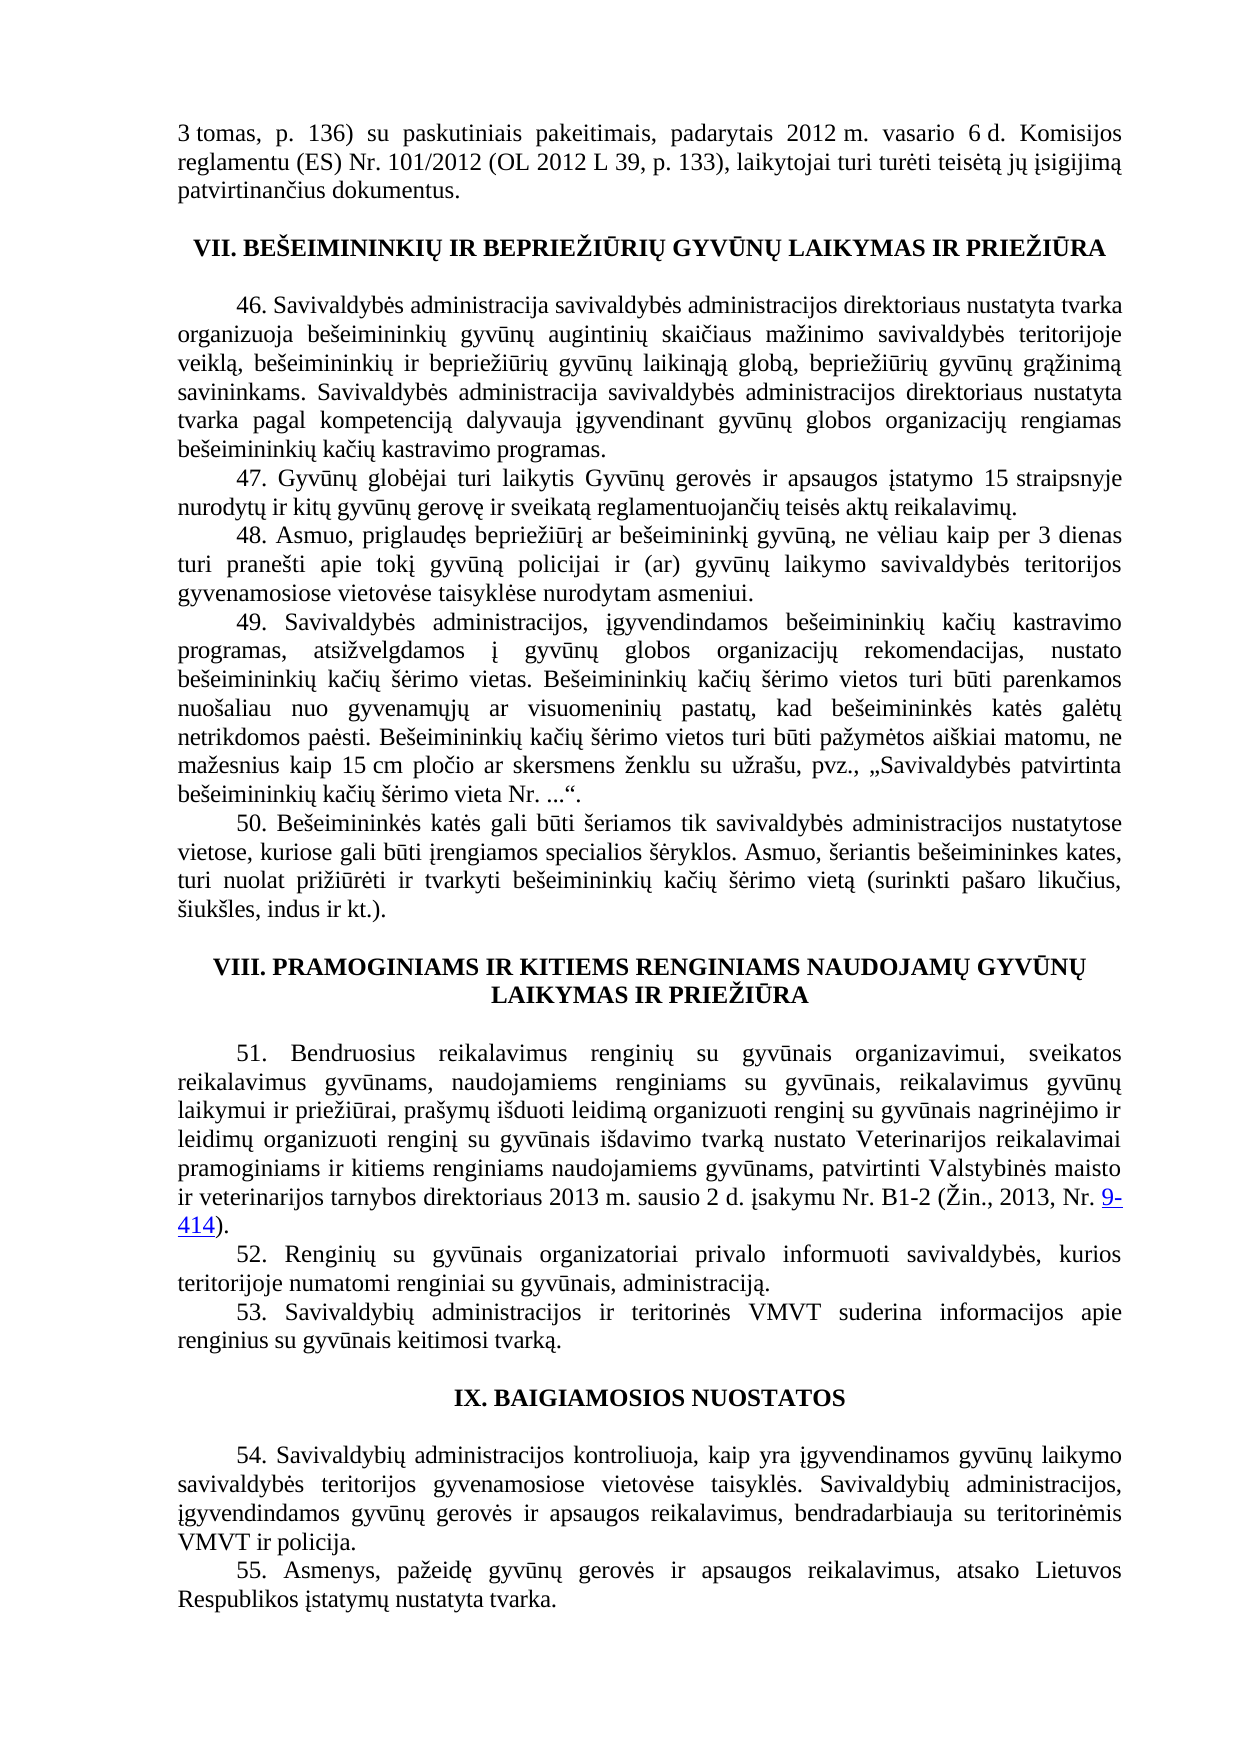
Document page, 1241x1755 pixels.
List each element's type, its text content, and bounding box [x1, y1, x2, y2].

text 53. Savivaldybių administracijos ir teritorinės VMVT suderina informacijos apie renginius su gyvūnais keitimosi tvarką. [177, 1297, 1122, 1354]
text 48. Asmuo, priglaudęs bepriežiūrį ar bešeimininkį gyvūną, ne vėliau kaip per 3 dienas turi pranešti apie tokį gyvūną policijai ir (ar) gyvūnų laikymo savivaldybės teritorijos gyvenamosiose vietovėse taisyklėse nurodytam asmeniui. [177, 521, 1122, 607]
text 3 tomas, p. 136) su paskutiniais pakeitimais, padarytais 2012 m. vasario 6 d. Komisijos reglamentu (ES) Nr. 101/2012 (OL 2012 L 39, p. 133), laikytojai turi turėti teisėtą jų įsigijimą patvirtinančius dokumentus. [177, 118, 1122, 204]
text 54. Savivaldybių administracijos kontroliuoja, kaip yra įgyvendinamos gyvūnų laikymo savivaldybės teritorijos gyvenamosiose vietovėse taisyklės. Savivaldybių administracijos, įgyvendindamos gyvūnų gerovės ir apsaugos reikalavimus, bendradarbiauja su teritorinėmis VMVT ir policija. [177, 1441, 1122, 1556]
text 55. Asmenys, pažeidę gyvūnų gerovės ir apsaugos reikalavimus, atsako Lietuvos Respublikos įstatymų nustatyta tvarka. [177, 1556, 1122, 1613]
text IX. BAIGIAMOSIOS NUOSTATOS [177, 1383, 1122, 1412]
text 47. Gyvūnų globėjai turi laikytis Gyvūnų gerovės ir apsaugos įstatymo 15 straipsnyje nurodytų ir kitų gyvūnų gerovę ir sveikatą reglamentuojančių teisės aktų reikalavimų. [177, 463, 1122, 521]
text 50. Bešeimininkės katės gali būti šeriamos tik savivaldybės administracijos nustatytose vietose, kuriose gali būti įrengiamos specialios šėryklos. Asmuo, šeriantis bešeimininkes kates, turi nuolat prižiūrėti ir tvarkyti bešeimininkių kačių šėrimo vietą (surinkti pašaro likučius, šiukšles, indus ir kt.). [177, 808, 1122, 923]
text 46. Savivaldybės administracija savivaldybės administracijos direktoriaus nustatyta tvarka organizuoja bešeimininkių gyvūnų augintinių skaičiaus mažinimo savivaldybės teritorijoje veiklą, bešeimininkių ir bepriežiūrių gyvūnų laikinąją globą, bepriežiūrių gyvūnų grąžinimą savininkams. Savivaldybės administracija savivaldybės administracijos direktoriaus nustatyta tvarka pagal kompetenciją dalyvauja įgyvendinant gyvūnų globos organizacijų rengiamas bešeimininkių kačių kastravimo programas. [177, 291, 1122, 463]
text 49. Savivaldybės administracijos, įgyvendindamos bešeimininkių kačių kastravimo programas, atsižvelgdamos į gyvūnų globos organizacijų rekomendacijas, nustato bešeimininkių kačių šėrimo vietas. Bešeimininkių kačių šėrimo vietos turi būti parenkamos nuošaliau nuo gyvenamųjų ar visuomeninių pastatų, kad bešeimininkės katės galėtų netrikdomos paėsti. Bešeimininkių kačių šėrimo vietos turi būti pažymėtos aiškiai matomu, ne mažesnius kaip 15 cm pločio ar skersmens ženklu su užrašu, pvz., „Savivaldybės patvirtinta bešeimininkių kačių šėrimo vieta Nr. ...“. [177, 607, 1122, 808]
text 52. Renginių su gyvūnais organizatoriai privalo informuoti savivaldybės, kurios teritorijoje numatomi renginiai su gyvūnais, administraciją. [177, 1239, 1122, 1297]
text 51. Bendruosius reikalavimus renginių su gyvūnais organizavimui, sveikatos reikalavimus gyvūnams, naudojamiems renginiams su gyvūnais, reikalavimus gyvūnų laikymui ir priežiūrai, prašymų išduoti leidimą organizuoti renginį su gyvūnais nagrinėjimo ir leidimų organizuoti renginį su gyvūnais išdavimo tvarką nustato Veterinarijos reikalavimai pramoginiams ir kitiems renginiams naudojamiems gyvūnams, patvirtinti Valstybinės maisto ir veterinarijos tarnybos direktoriaus 2013 m. sausio 2 d. įsakymu Nr. B1-2 (Žin., 2013, Nr. 9-414). [177, 1038, 1122, 1239]
text VII. BEŠEIMININKIŲ IR BEPRIEŽIŪRIŲ GYVŪNŲ LAIKYMAS IR PRIEŽIŪRA [177, 233, 1122, 262]
text VIII. PRAMOGINIAMS IR KITIEMS RENGINIAMS NAUDOJAMŲ GYVŪNŲ LAIKYMAS IR PRIEŽIŪRA [177, 952, 1122, 1009]
